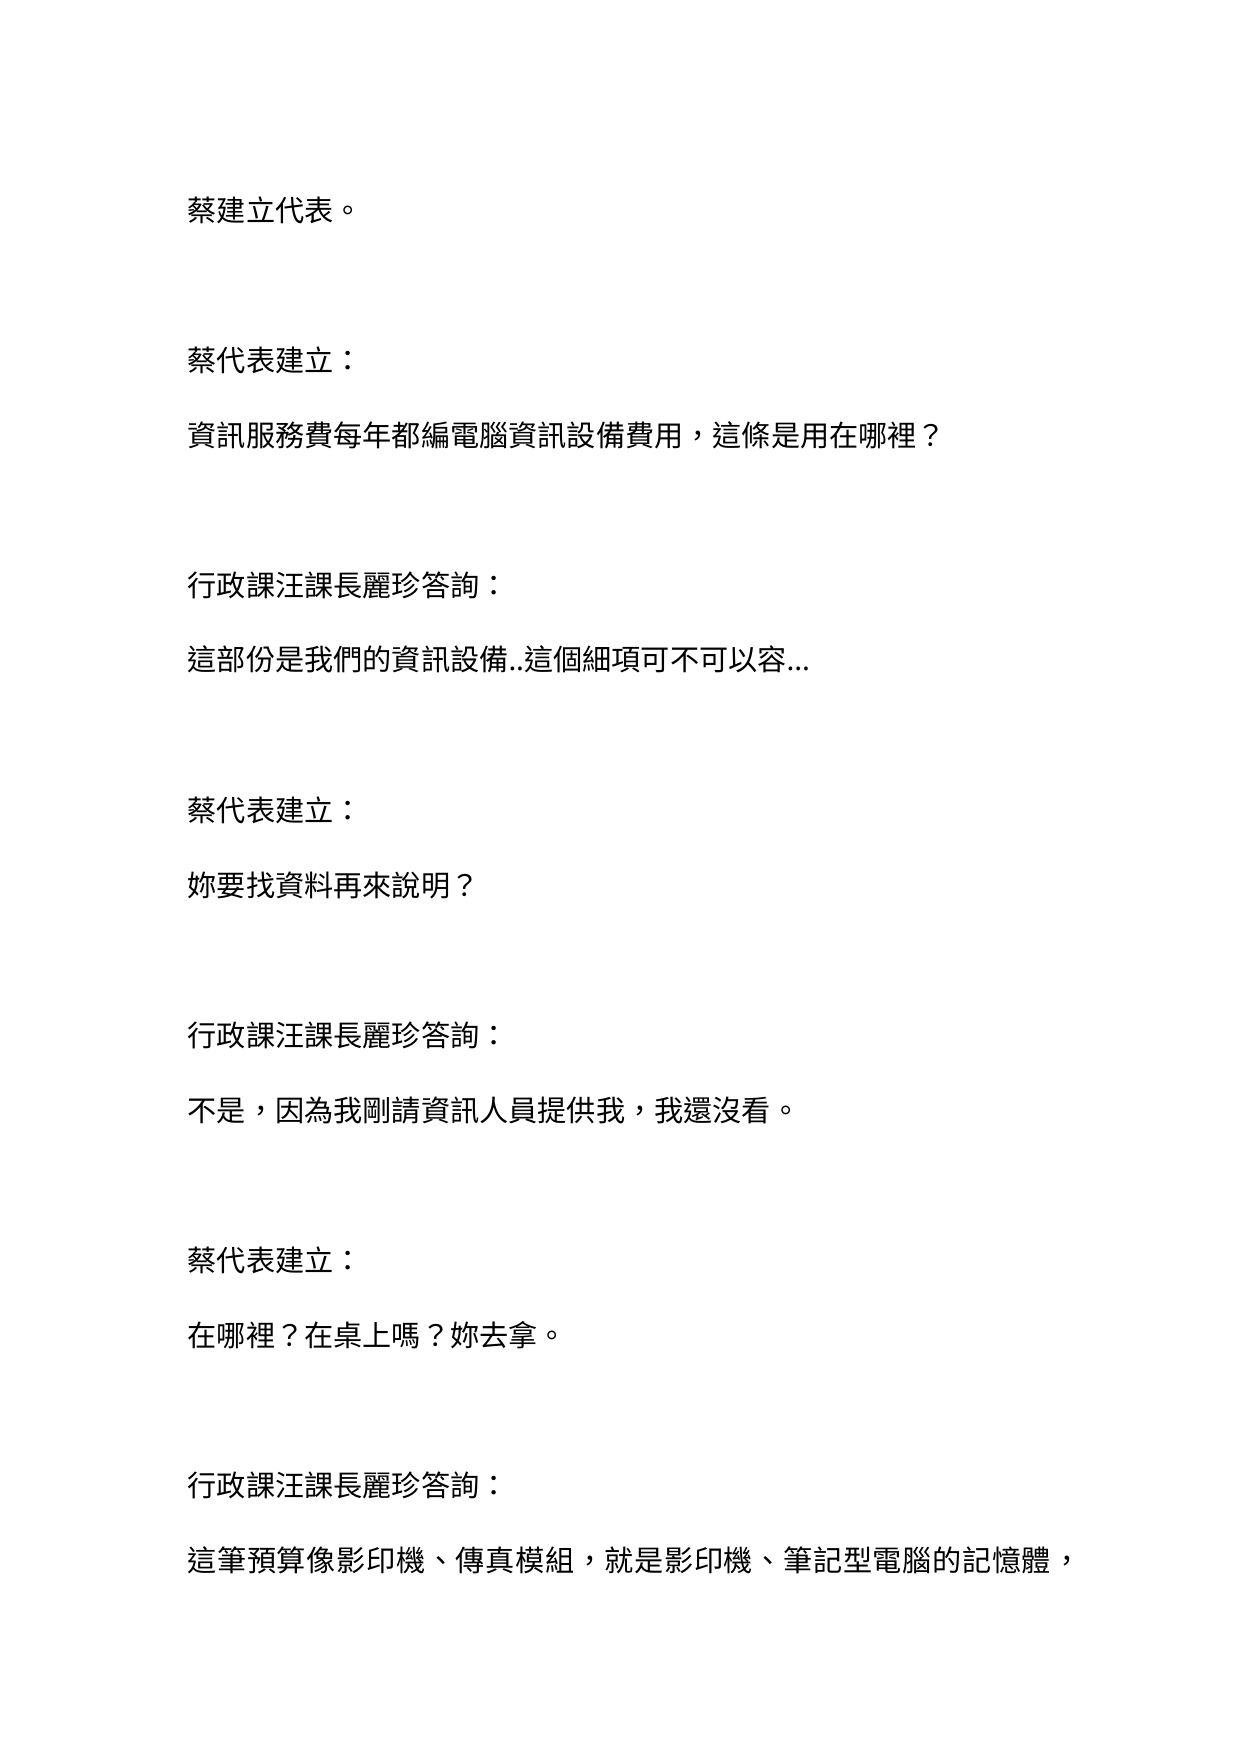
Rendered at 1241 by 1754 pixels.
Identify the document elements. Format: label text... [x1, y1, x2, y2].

text 不是，因為我剛請資訊人員提供我，我還沒看。 [187, 1064, 1053, 1139]
text 妳要找資料再來說明？ [187, 839, 1053, 914]
text 蔡代表建立： [187, 764, 1053, 839]
text 這筆預算像影印機、傳真模組，就是影印機、筆記型電腦的記憶體，像今年疫情因素，會有增設一些網路線，還有購置一些電腦硬碟，就是跟資訊設備相關的費用。 [187, 1514, 1053, 1589]
text 行政課汪課長麗珍答詢： [187, 539, 1053, 614]
text 在哪裡？在桌上嗎？妳去拿。 [187, 1289, 1053, 1364]
text 資訊服務費每年都編電腦資訊設備費用，這條是用在哪裡？ [187, 389, 1053, 464]
text 這部份是我們的資訊設備..這個細項可不可以容... [187, 614, 1053, 689]
text 行政課汪課長麗珍答詢： [187, 1439, 1053, 1514]
text 行政課汪課長麗珍答詢： [187, 989, 1053, 1064]
text 蔡代表建立： [187, 314, 1053, 389]
text 蔡代表建立： [187, 1214, 1053, 1289]
text 蔡建立代表。 [187, 164, 1053, 239]
